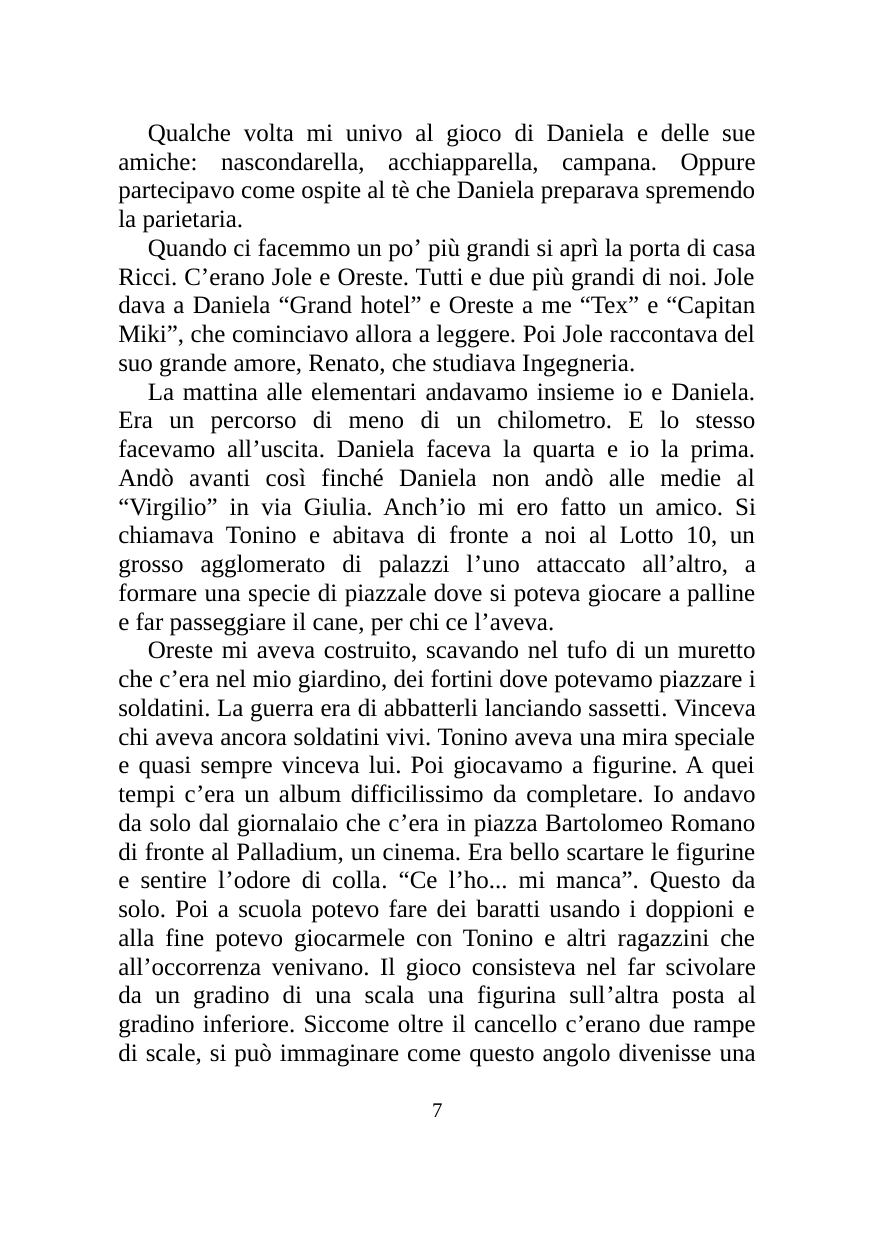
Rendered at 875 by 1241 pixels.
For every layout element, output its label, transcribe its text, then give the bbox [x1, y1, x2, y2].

text La mattina alle elementari andavamo insieme io e Daniela. Era un percorso di meno di un chilometro. E lo stesso facevamo all’uscita. Daniela faceva la quarta e io la prima. Andò avanti così finché Daniela non andò alle medie al “Virgilio” in via Giulia. Anch’io mi ero fatto un amico. Si chiamava Tonino e abitava di fronte a noi al Lotto 10, un grosso agglomerato di palazzi l’uno attaccato all’altro, a formare una specie di piazzale dove si poteva giocare a palline e far passeggiare il cane, per chi ce l’aveva. [118, 377, 756, 636]
text Oreste mi aveva costruito, scavando nel tufo di un muretto che c’era nel mio giardino, dei fortini dove potevamo piazzare i soldatini. La guerra era di abbatterli lanciando sassetti. Vinceva chi aveva ancora soldatini vivi. Tonino aveva una mira speciale e quasi sempre vinceva lui. Poi giocavamo a figurine. A quei tempi c’era un album difficilissimo da completare. Io andavo da solo dal giornalaio che c’era in piazza Bartolomeo Romano di fronte al Palladium, un cinema. Era bello scartare le figurine e sentire l’odore di colla. “Ce l’ho... mi manca”. Questo da solo. Poi a scuola potevo fare dei baratti usando i doppioni e alla fine potevo giocarmele con Tonino e altri ragazzini che all’occorrenza venivano. Il gioco consisteva nel far scivolare da un gradino di una scala una figurina sull’altra posta al gradino inferiore. Siccome oltre il cancello c’erano due rampe di scale, si può immaginare come questo angolo divenisse una [118, 636, 756, 1067]
text Quando ci facemmo un po’ più grandi si aprì la porta di casa Ricci. C’erano Jole e Oreste. Tutti e due più grandi di noi. Jole dava a Daniela “Grand hotel” e Oreste a me “Tex” e “Capitan Miki”, che cominciavo allora a leggere. Poi Jole raccontava del suo grande amore, Renato, che studiava Ingegneria. [118, 233, 756, 377]
text Qualche volta mi univo al gioco di Daniela e delle sue amiche: nascondarella, acchiapparella, campana. Oppure partecipavo come ospite al tè che Daniela preparava spremendo la parietaria. [118, 118, 756, 233]
